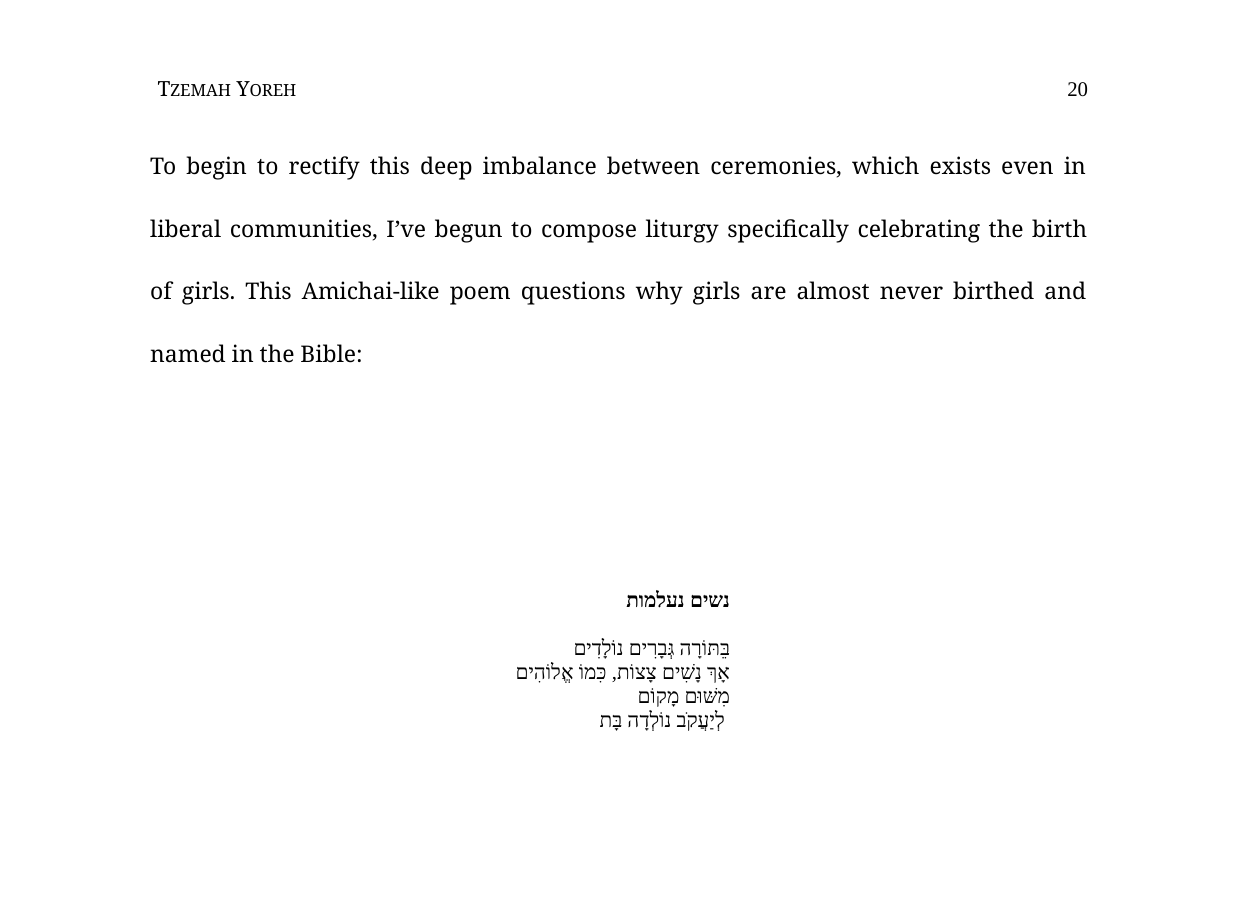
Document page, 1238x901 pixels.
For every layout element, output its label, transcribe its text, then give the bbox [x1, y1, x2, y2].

table_header נשים נעלמות [139, 588, 741, 636]
text To begin to rectify this deep imbalance between ceremonies, which exists even in liberal communities, I’ve begun to compose liturgy specifically celebrating the birth of girls. This Amichai-like poem questions why girls are almost never birthed and named in the Bible: [150, 150, 1088, 369]
table_cell מִשּׁוּם מָקוֹם [139, 684, 741, 708]
table_cell לְיַעֲקֺב נוֹלְדָה בָּת [139, 708, 741, 732]
table_cell אָךְ נָשִׁים צָצוֹת, כִּמוֹ אֱלוֹהִים [139, 660, 741, 684]
table_cell בֵּתּוֹרָה גְּבָרִים נוֹלָדִים [139, 636, 741, 660]
